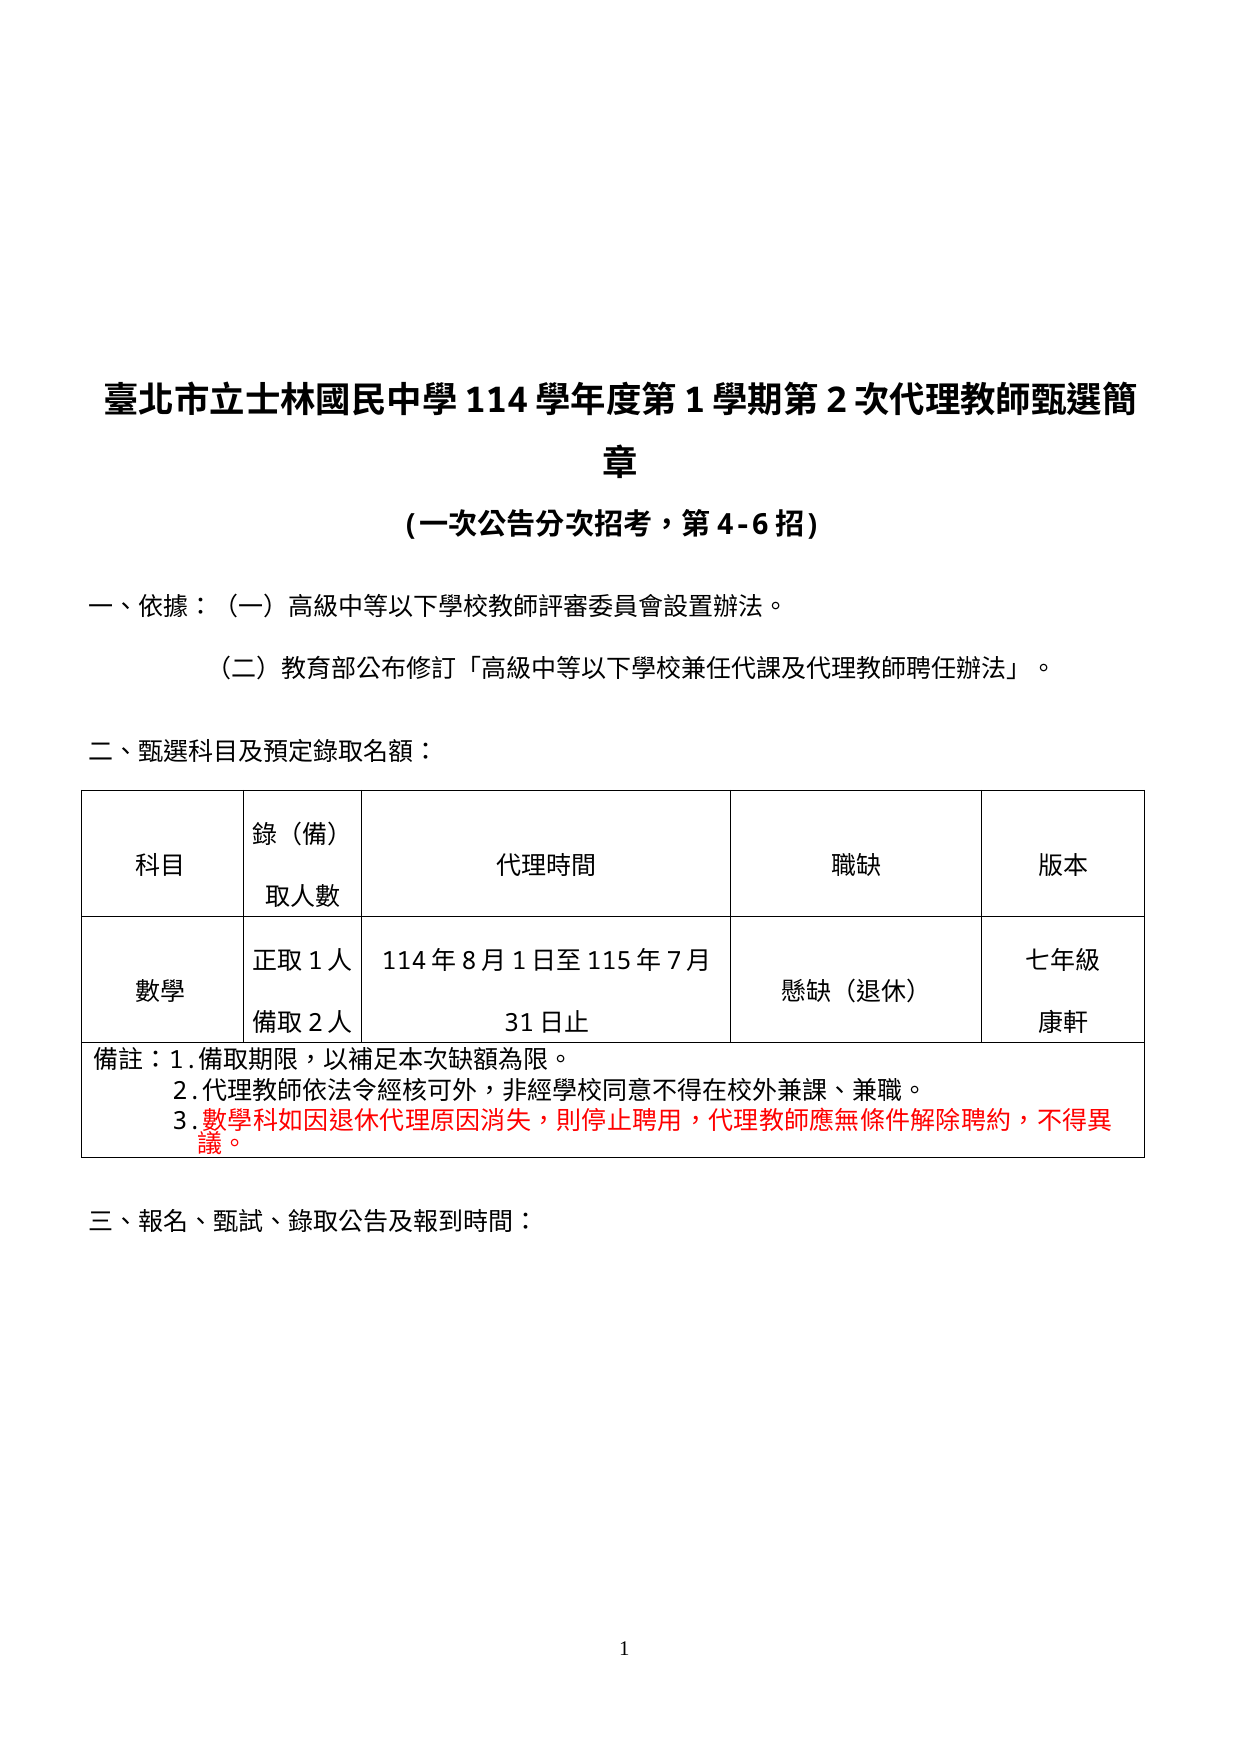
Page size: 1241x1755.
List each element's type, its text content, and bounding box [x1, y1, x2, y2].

text 一、依據：（一）高級中等以下學校教師評審委員會設置辦法。 [89, 563, 1152, 625]
subtitle (一次公告分次招考，第4-6招) [89, 480, 1152, 543]
table_header 科目 [82, 791, 243, 916]
table_header 代理時間 [362, 791, 730, 916]
table_header [1145, 790, 1159, 916]
table_cell 懸缺（退休） [731, 917, 981, 1042]
table_header 職缺 [731, 791, 981, 916]
table_cell [1145, 916, 1159, 1042]
text 二、甄選科目及預定錄取名額： [89, 707, 1152, 770]
table_header 錄（備） 取人數 [244, 791, 361, 916]
table_cell 備註：1.備取期限，以補足本次缺額為限。 2.代理教師依法令經核可外，非經學校同意不得在校外兼課、兼職。 3.數學科如因退休代理原因消失，則停止聘用，代理教師應無條件解除聘約，不得異議。 [82, 1043, 1144, 1157]
text （二）教育部公布修訂「高級中等以下學校兼任代課及代理教師聘任辦法」。 [89, 625, 1152, 688]
table_cell 正取1人 備取2人 [244, 917, 361, 1042]
text 三、報名、甄試、錄取公告及報到時間： [89, 1178, 1152, 1240]
table_header 版本 [982, 791, 1144, 916]
table_cell [1145, 1042, 1159, 1157]
table_cell 七年級 康軒 [982, 917, 1144, 1042]
subtitle 臺北市立士林國民中學114學年度第1學期第2次代理教師甄選簡章 [89, 355, 1152, 480]
table_cell 數學 [82, 917, 243, 1042]
table_cell 114年8月1日至115年7月31日止 [362, 917, 730, 1042]
